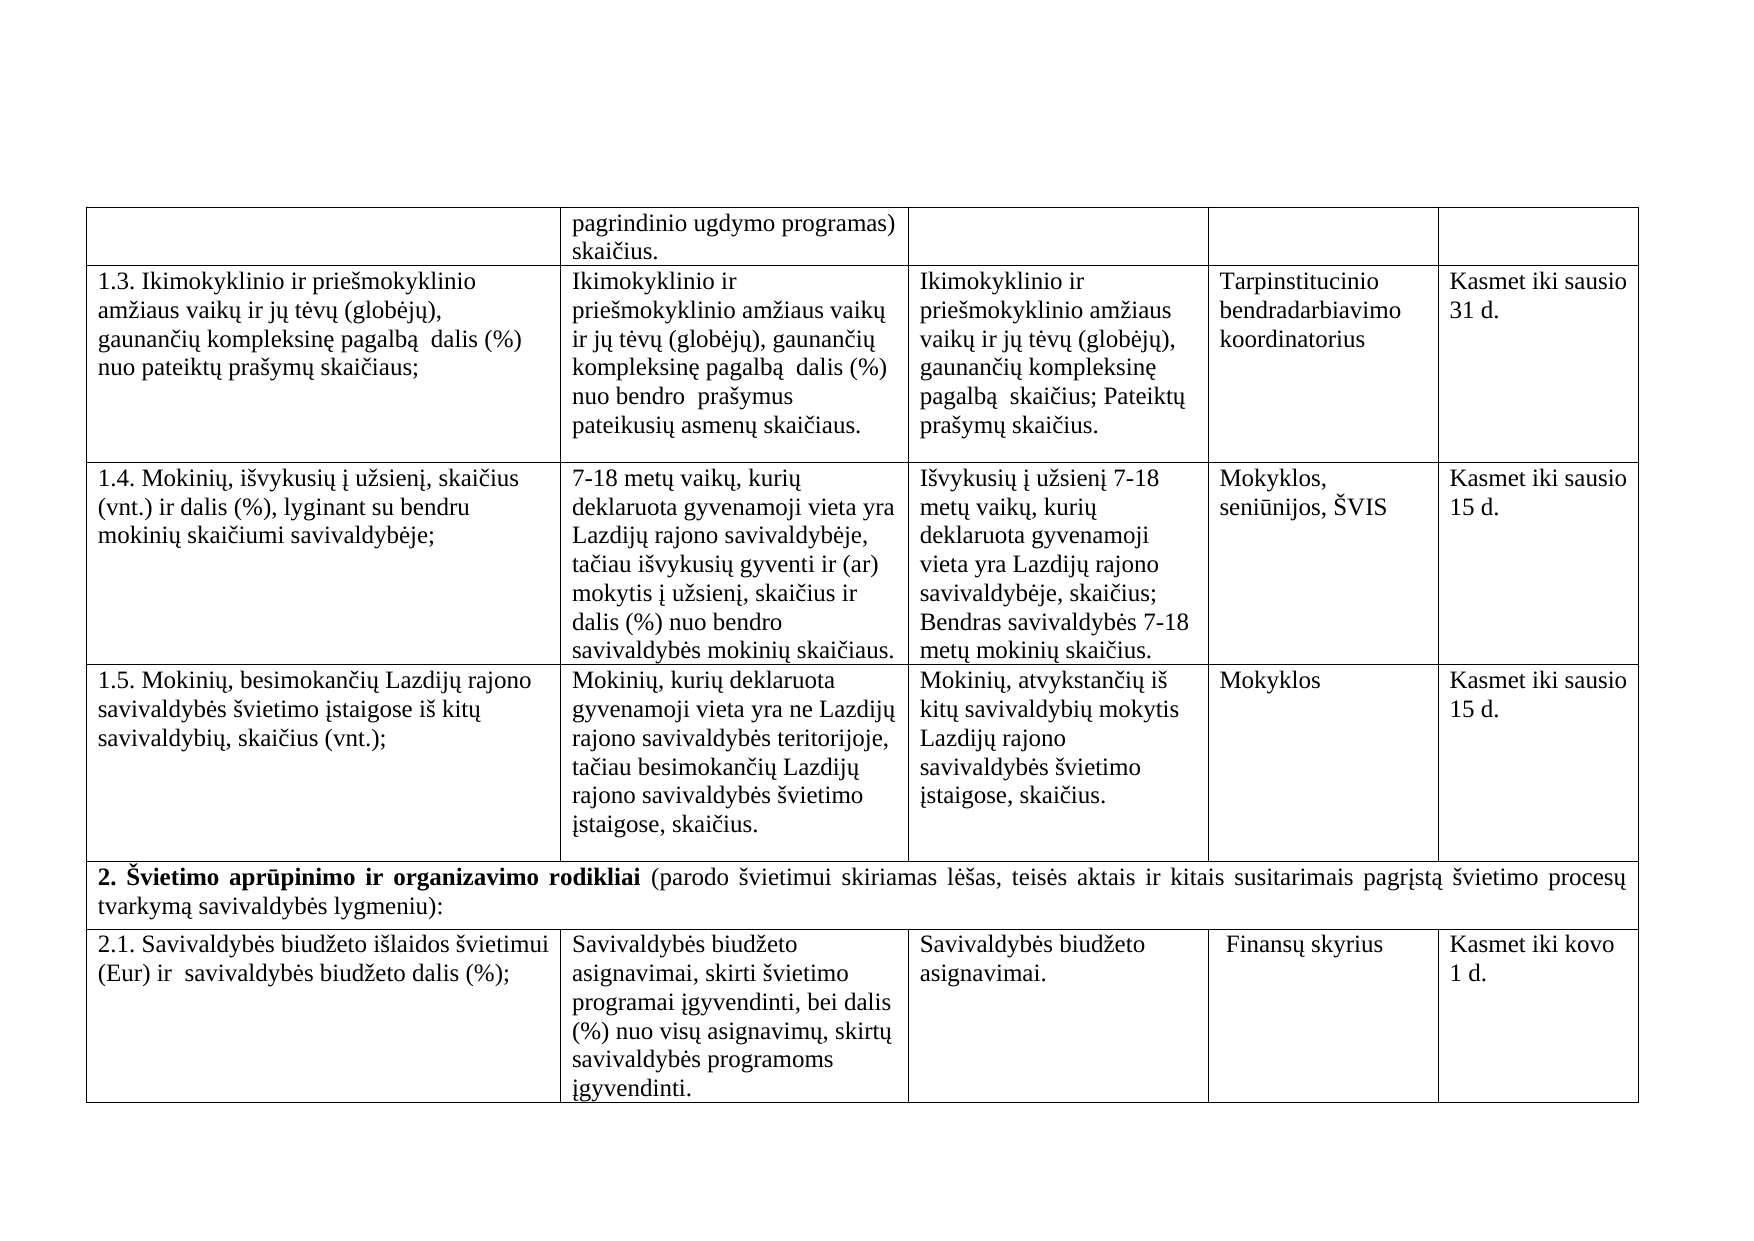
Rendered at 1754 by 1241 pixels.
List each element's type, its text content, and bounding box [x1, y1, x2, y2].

table_cell [1209, 208, 1438, 265]
table_cell Finansų skyrius [1209, 930, 1438, 1102]
table_cell Kasmet iki sausio 15 d. [1439, 463, 1638, 664]
table_cell 1.5. Mokinių, besimokančių Lazdijų rajono savivaldybės švietimo įstaigose iš kitų savivaldybių, skaičius (vnt.); [87, 665, 560, 861]
table_cell 7-18 metų vaikų, kurių deklaruota gyvenamoji vieta yra Lazdijų rajono savivaldybėje, tačiau išvykusių gyventi ir (ar) mokytis į užsienį, skaičius ir dalis (%) nuo bendro savivaldybės mokinių skaičiaus. [561, 463, 908, 664]
table_cell 2. Švietimo aprūpinimo ir organizavimo rodikliai (parodo švietimui skiriamas lėšas, teisės aktais ir kitais susitarimais pagrįstą švietimo procesų tvarkymą savivaldybės lygmeniu): [87, 862, 1638, 928]
table_cell Savivaldybės biudžeto asignavimai, skirti švietimo programai įgyvendinti, bei dalis (%) nuo visų asignavimų, skirtų savivaldybės programoms įgyvendinti. [561, 930, 908, 1102]
table_cell [1439, 208, 1638, 265]
table_cell 1.3. Ikimokyklinio ir priešmokyklinio amžiaus vaikų ir jų tėvų (globėjų), gaunančių kompleksinę pagalbą dalis (%) nuo pateiktų prašymų skaičiaus; [87, 266, 560, 462]
table_cell Mokyklos, seniūnijos, ŠVIS [1209, 463, 1438, 664]
table_cell Kasmet iki sausio 31 d. [1439, 266, 1638, 462]
table_cell Savivaldybės biudžeto asignavimai. [909, 930, 1208, 1102]
table_cell Kasmet iki sausio 15 d. [1439, 665, 1638, 861]
table_cell Mokinių, kurių deklaruota gyvenamoji vieta yra ne Lazdijų rajono savivaldybės teritorijoje, tačiau besimokančių Lazdijų rajono savivaldybės švietimo įstaigose, skaičius. [561, 665, 908, 861]
table_cell Mokyklos [1209, 665, 1438, 861]
table_cell [87, 208, 560, 265]
table_cell Ikimokyklinio ir priešmokyklinio amžiaus vaikų ir jų tėvų (globėjų), gaunančių kompleksinę pagalbą skaičius; Pateiktų prašymų skaičius. [909, 266, 1208, 462]
table_cell Kasmet iki kovo 1 d. [1439, 930, 1638, 1102]
table_cell Tarpinstitucinio bendradarbiavimo koordinatorius [1209, 266, 1438, 462]
table_cell Išvykusių į užsienį 7-18 metų vaikų, kurių deklaruota gyvenamoji vieta yra Lazdijų rajono savivaldybėje, skaičius; Bendras savivaldybės 7-18 metų mokinių skaičius. [909, 463, 1208, 664]
table_cell Mokinių, atvykstančių iš kitų savivaldybių mokytis Lazdijų rajono savivaldybės švietimo įstaigose, skaičius. [909, 665, 1208, 861]
table_cell pagrindinio ugdymo programas) skaičius. [561, 208, 908, 265]
table_cell 2.1. Savivaldybės biudžeto išlaidos švietimui (Eur) ir savivaldybės biudžeto dalis (%); [87, 930, 560, 1102]
table_cell Ikimokyklinio ir priešmokyklinio amžiaus vaikų ir jų tėvų (globėjų), gaunančių kompleksinę pagalbą dalis (%) nuo bendro prašymus pateikusių asmenų skaičiaus. [561, 266, 908, 462]
table_cell [909, 208, 1208, 265]
table_cell 1.4. Mokinių, išvykusių į užsienį, skaičius (vnt.) ir dalis (%), lyginant su bendru mokinių skaičiumi savivaldybėje; [87, 463, 560, 664]
